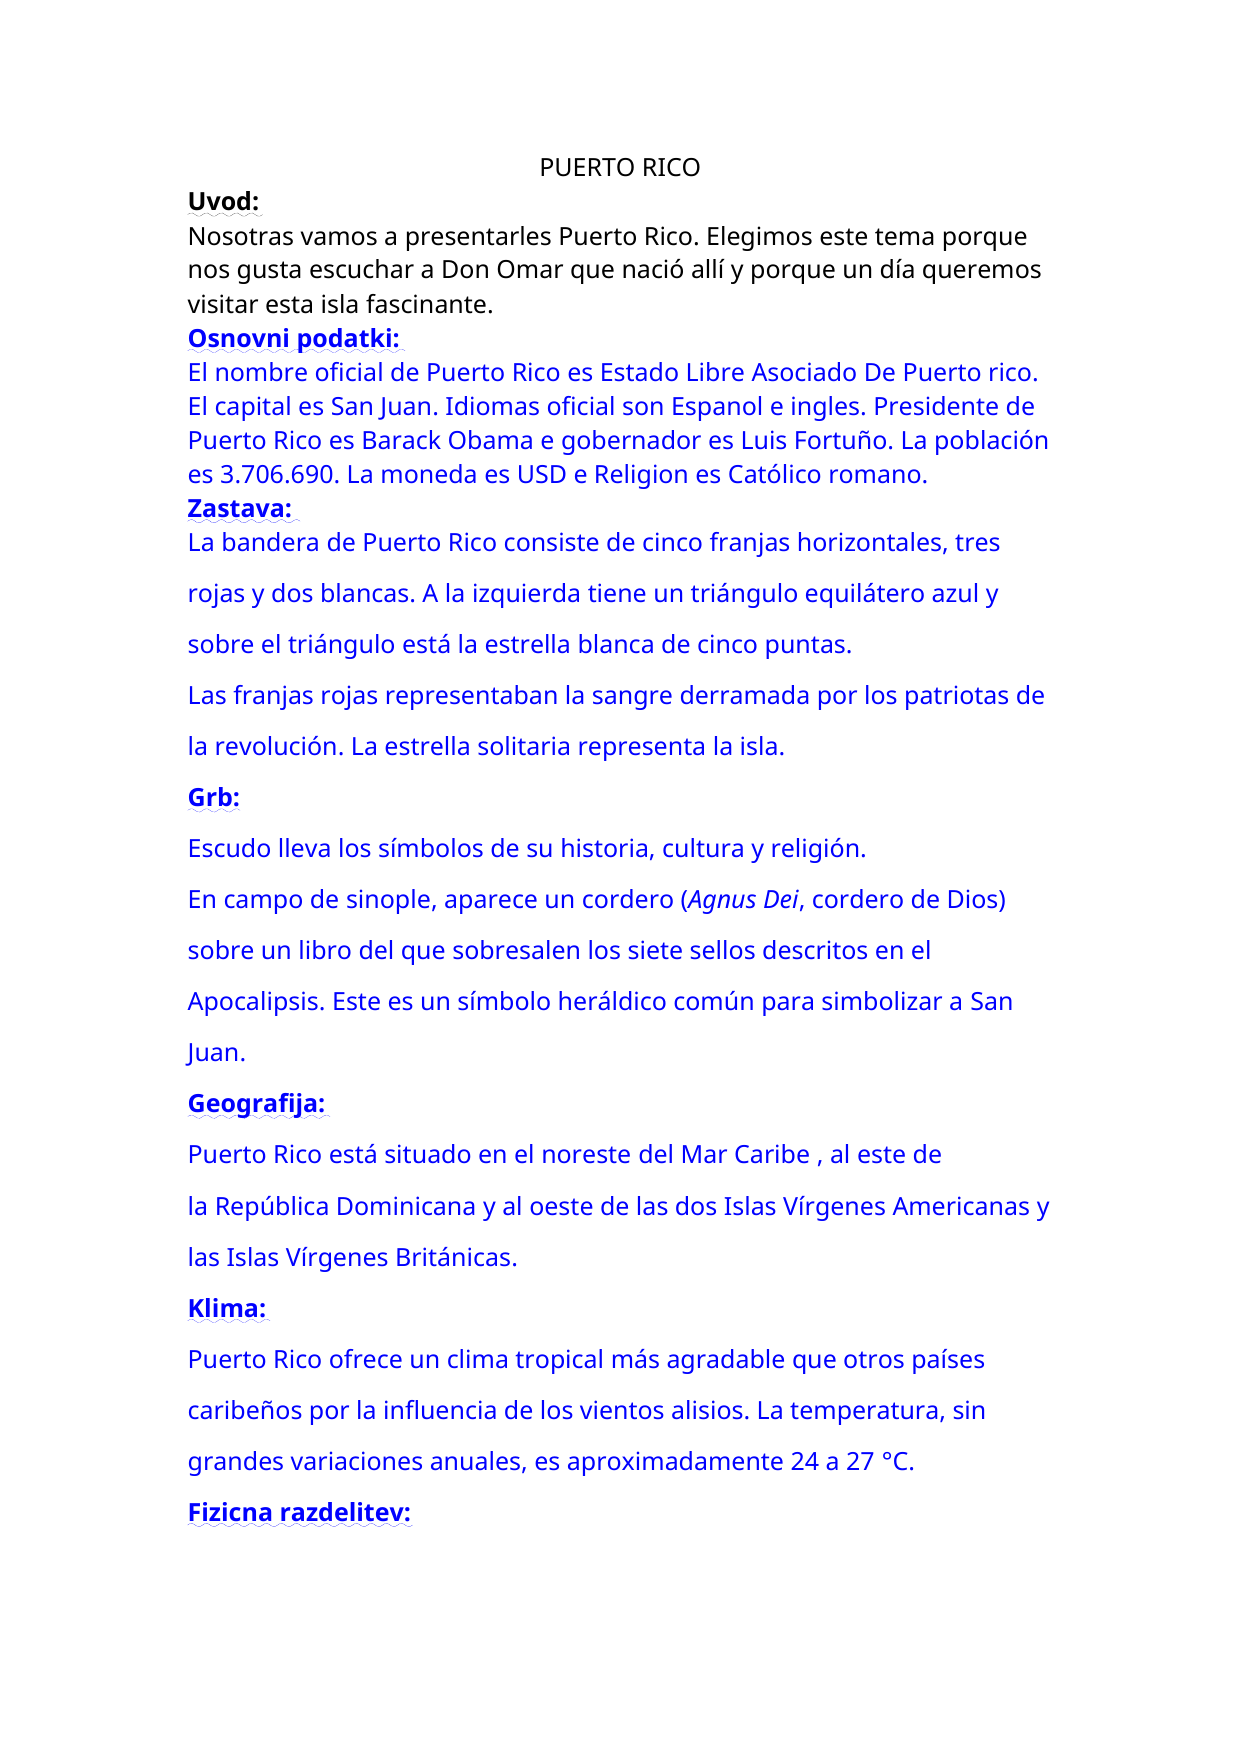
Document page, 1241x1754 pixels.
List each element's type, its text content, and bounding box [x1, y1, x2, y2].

text Uvod: [187, 184, 1053, 218]
text Zastava: [187, 491, 1053, 525]
text Las franjas rojas representaban la sangre derramada por los patriotas de la revolución. La estrella solitaria representa la isla. [187, 678, 1053, 763]
text Fizicna razdelitev: [187, 1494, 1053, 1528]
text PUERTO RICO [187, 150, 1053, 184]
text Escudo lleva los símbolos de su historia, cultura y religión. [187, 831, 1053, 865]
text Klima: [187, 1290, 1053, 1324]
text Osnovni podatki: [187, 320, 1053, 354]
text En campo de sinople, aparece un cordero (Agnus Dei, cordero de Dios) sobre un libro del que sobresalen los siete sellos descritos en el Apocalipsis. Este es un símbolo heráldico común para simbolizar a San Juan. [187, 882, 1053, 1069]
text Puerto Rico ofrece un clima tropical más agradable que otros países caribeños por la influencia de los vientos alisios. La temperatura, sin grandes variaciones anuales, es aproximadamente 24 a 27 °C. [187, 1341, 1053, 1477]
text Geografija: [187, 1086, 1053, 1120]
text Nosotras vamos a presentarles Puerto Rico. Elegimos este tema porque nos gusta escuchar a Don Omar que nació allí y porque un día queremos visitar esta isla fascinante. [187, 218, 1053, 320]
text Puerto Rico está situado en el noreste del Mar Caribe , al este de la República Dominicana y al oeste de las dos Islas Vírgenes Americanas y las Islas Vírgenes Británicas. [187, 1137, 1053, 1273]
text El nombre oficial de Puerto Rico es Estado Libre Asociado De Puerto rico. El capital es San Juan. Idiomas oficial son Espanol e ingles. Presidente de Puerto Rico es Barack Obama e gobernador es Luis Fortuño. La población es 3.706.690. La moneda es USD e Religion es Católico romano. [187, 354, 1053, 491]
text Grb: [187, 780, 1053, 814]
text La bandera de Puerto Rico consiste de cinco franjas horizontales, tres rojas y dos blancas. A la izquierda tiene un triángulo equilátero azul y sobre el triángulo está la estrella blanca de cinco puntas. [187, 525, 1053, 661]
